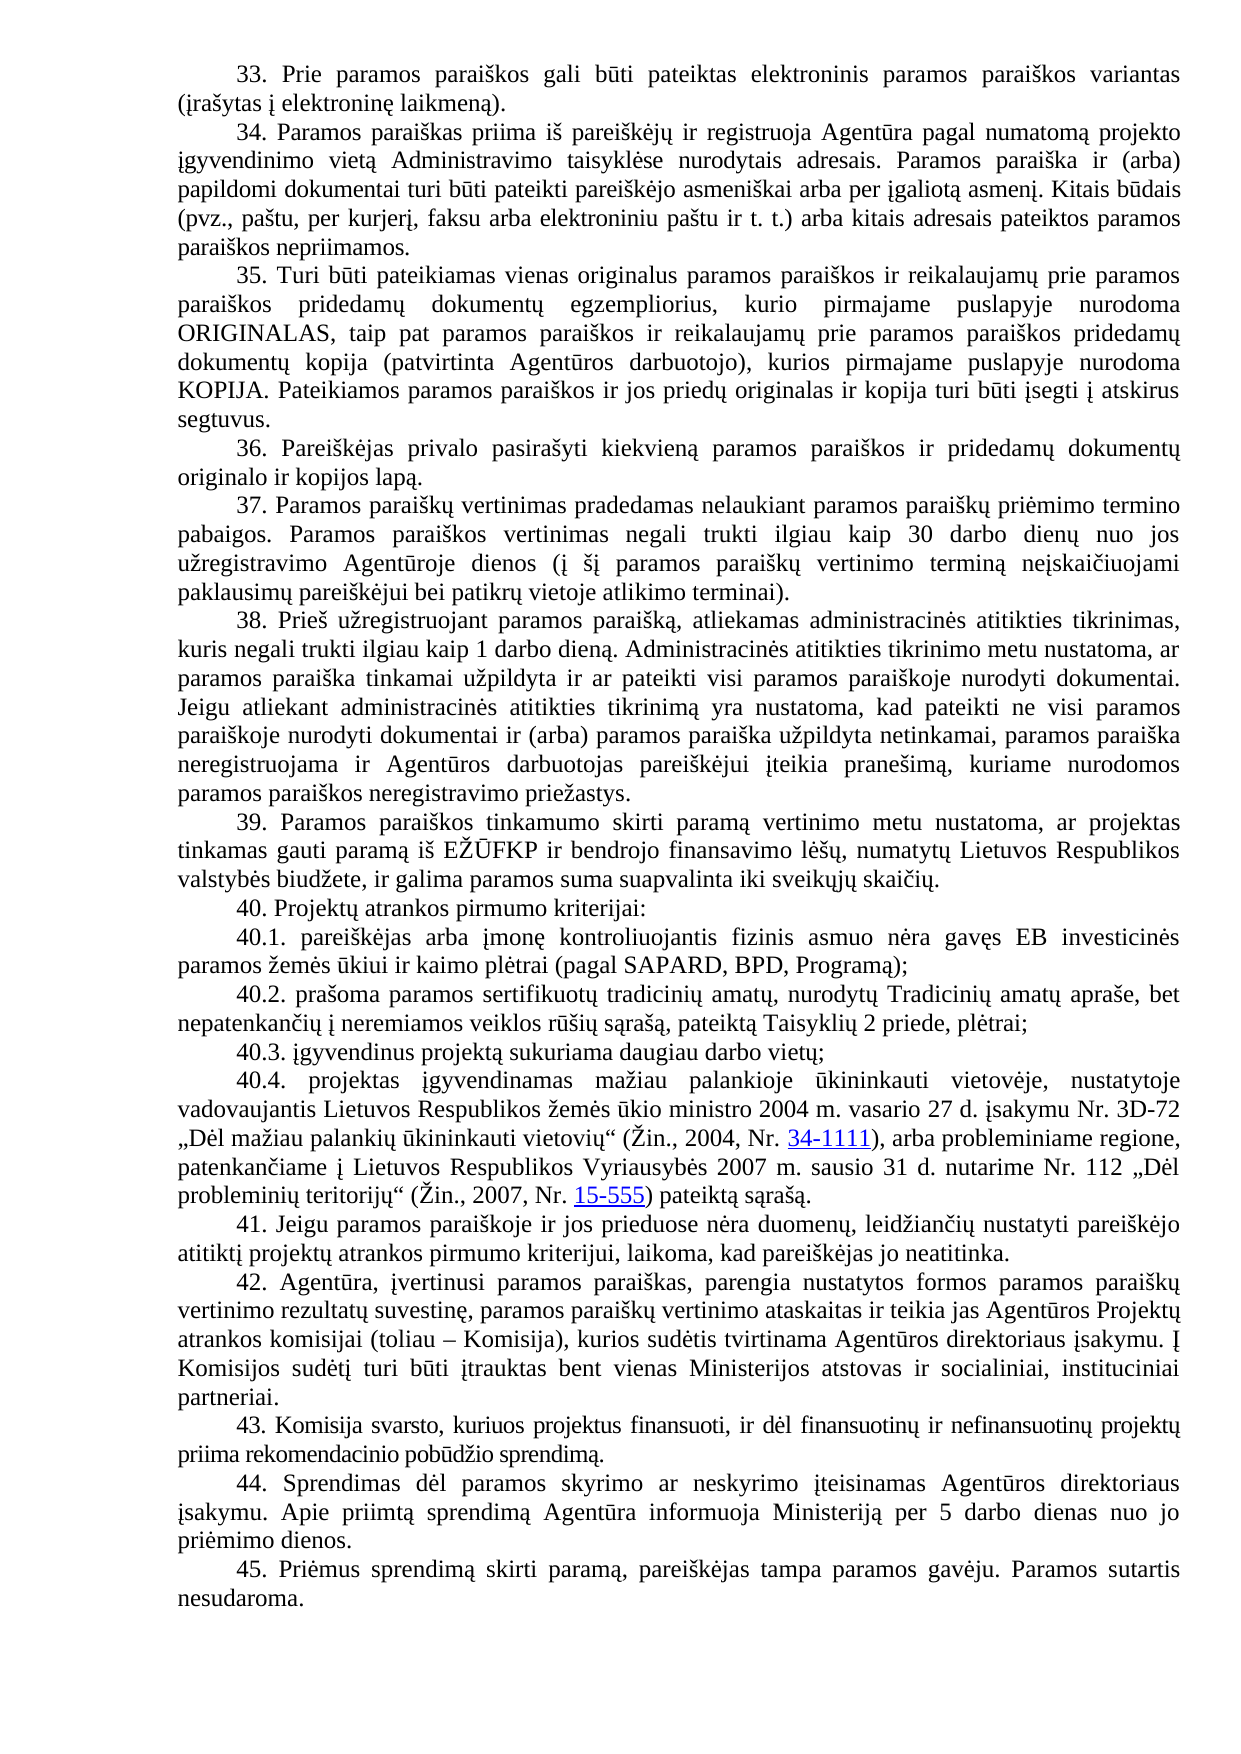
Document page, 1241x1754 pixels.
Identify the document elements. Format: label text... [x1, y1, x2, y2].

text 38. Prieš užregistruojant paramos paraišką, atliekamas administracinės atitikties tikrinimas, kuris negali trukti ilgiau kaip 1 darbo dieną. Administracinės atitikties tikrinimo metu nustatoma, ar paramos paraiška tinkamai užpildyta ir ar pateikti visi paramos paraiškoje nurodyti dokumentai. Jeigu atliekant administracinės atitikties tikrinimą yra nustatoma, kad pateikti ne visi paramos paraiškoje nurodyti dokumentai ir (arba) paramos paraiška užpildyta netinkamai, paramos paraiška neregistruojama ir Agentūros darbuotojas pareiškėjui įteikia pranešimą, kuriame nurodomos paramos paraiškos neregistravimo priežastys. [177, 605, 1181, 807]
text 35. Turi būti pateikiamas vienas originalus paramos paraiškos ir reikalaujamų prie paramos paraiškos pridedamų dokumentų egzempliorius, kurio pirmajame puslapyje nurodoma ORIGINALAS, taip pat paramos paraiškos ir reikalaujamų prie paramos paraiškos pridedamų dokumentų kopija (patvirtinta Agentūros darbuotojo), kurios pirmajame puslapyje nurodoma KOPIJA. Pateikiamos paramos paraiškos ir jos priedų originalas ir kopija turi būti įsegti į atskirus segtuvus. [177, 260, 1181, 433]
text 41. Jeigu paramos paraiškoje ir jos prieduose nėra duomenų, leidžiančių nustatyti pareiškėjo atitiktį projektų atrankos pirmumo kriterijui, laikoma, kad pareiškėjas jo neatitinka. [177, 1209, 1181, 1267]
text 39. Paramos paraiškos tinkamumo skirti paramą vertinimo metu nustatoma, ar projektas tinkamas gauti paramą iš EŽŪFKP ir bendrojo finansavimo lėšų, numatytų Lietuvos Respublikos valstybės biudžete, ir galima paramos suma suapvalinta iki sveikųjų skaičių. [177, 807, 1181, 893]
text 44. Sprendimas dėl paramos skyrimo ar neskyrimo įteisinamas Agentūros direktoriaus įsakymu. Apie priimtą sprendimą Agentūra informuoja Ministeriją per 5 darbo dienas nuo jo priėmimo dienos. [177, 1468, 1181, 1554]
text 40.4. projektas įgyvendinamas mažiau palankioje ūkininkauti vietovėje, nustatytoje vadovaujantis Lietuvos Respublikos žemės ūkio ministro 2004 m. vasario 27 d. įsakymu Nr. 3D-72 „Dėl mažiau palankių ūkininkauti vietovių“ (Žin., 2004, Nr. 34-1111), arba probleminiame regione, patenkančiame į Lietuvos Respublikos Vyriausybės 2007 m. sausio 31 d. nutarime Nr. 112 „Dėl probleminių teritorijų“ (Žin., 2007, Nr. 15-555) pateiktą sąrašą. [177, 1065, 1181, 1209]
text 45. Priėmus sprendimą skirti paramą, pareiškėjas tampa paramos gavėju. Paramos sutartis nesudaroma. [177, 1554, 1181, 1612]
text 42. Agentūra, įvertinusi paramos paraiškas, parengia nustatytos formos paramos paraiškų vertinimo rezultatų suvestinę, paramos paraiškų vertinimo ataskaitas ir teikia jas Agentūros Projektų atrankos komisijai (toliau – Komisija), kurios sudėtis tvirtinama Agentūros direktoriaus įsakymu. Į Komisijos sudėtį turi būti įtrauktas bent vienas Ministerijos atstovas ir socialiniai, instituciniai partneriai. [177, 1267, 1181, 1410]
text 40.1. pareiškėjas arba įmonę kontroliuojantis fizinis asmuo nėra gavęs EB investicinės paramos žemės ūkiui ir kaimo plėtrai (pagal SAPARD, BPD, Programą); [177, 922, 1181, 979]
text 40.3. įgyvendinus projektą sukuriama daugiau darbo vietų; [177, 1037, 1181, 1065]
text 34. Paramos paraiškas priima iš pareiškėjų ir registruoja Agentūra pagal numatomą projekto įgyvendinimo vietą Administravimo taisyklėse nurodytais adresais. Paramos paraiška ir (arba) papildomi dokumentai turi būti pateikti pareiškėjo asmeniškai arba per įgaliotą asmenį. Kitais būdais (pvz., paštu, per kurjerį, faksu arba elektroniniu paštu ir t. t.) arba kitais adresais pateiktos paramos paraiškos nepriimamos. [177, 117, 1181, 260]
text 36. Pareiškėjas privalo pasirašyti kiekvieną paramos paraiškos ir pridedamų dokumentų originalo ir kopijos lapą. [177, 433, 1181, 490]
text 43. Komisija svarsto, kuriuos projektus finansuoti, ir dėl finansuotinų ir nefinansuotinų projektų priima rekomendacinio pobūdžio sprendimą. [177, 1410, 1181, 1468]
text 33. Prie paramos paraiškos gali būti pateiktas elektroninis paramos paraiškos variantas (įrašytas į elektroninę laikmeną). [177, 59, 1181, 117]
text 40.2. prašoma paramos sertifikuotų tradicinių amatų, nurodytų Tradicinių amatų apraše, bet nepatenkančių į neremiamos veiklos rūšių sąrašą, pateiktą Taisyklių 2 priede, plėtrai; [177, 979, 1181, 1037]
text 37. Paramos paraiškų vertinimas pradedamas nelaukiant paramos paraiškų priėmimo termino pabaigos. Paramos paraiškos vertinimas negali trukti ilgiau kaip 30 darbo dienų nuo jos užregistravimo Agentūroje dienos (į šį paramos paraiškų vertinimo terminą neįskaičiuojami paklausimų pareiškėjui bei patikrų vietoje atlikimo terminai). [177, 490, 1181, 605]
text 40. Projektų atrankos pirmumo kriterijai: [177, 893, 1181, 922]
